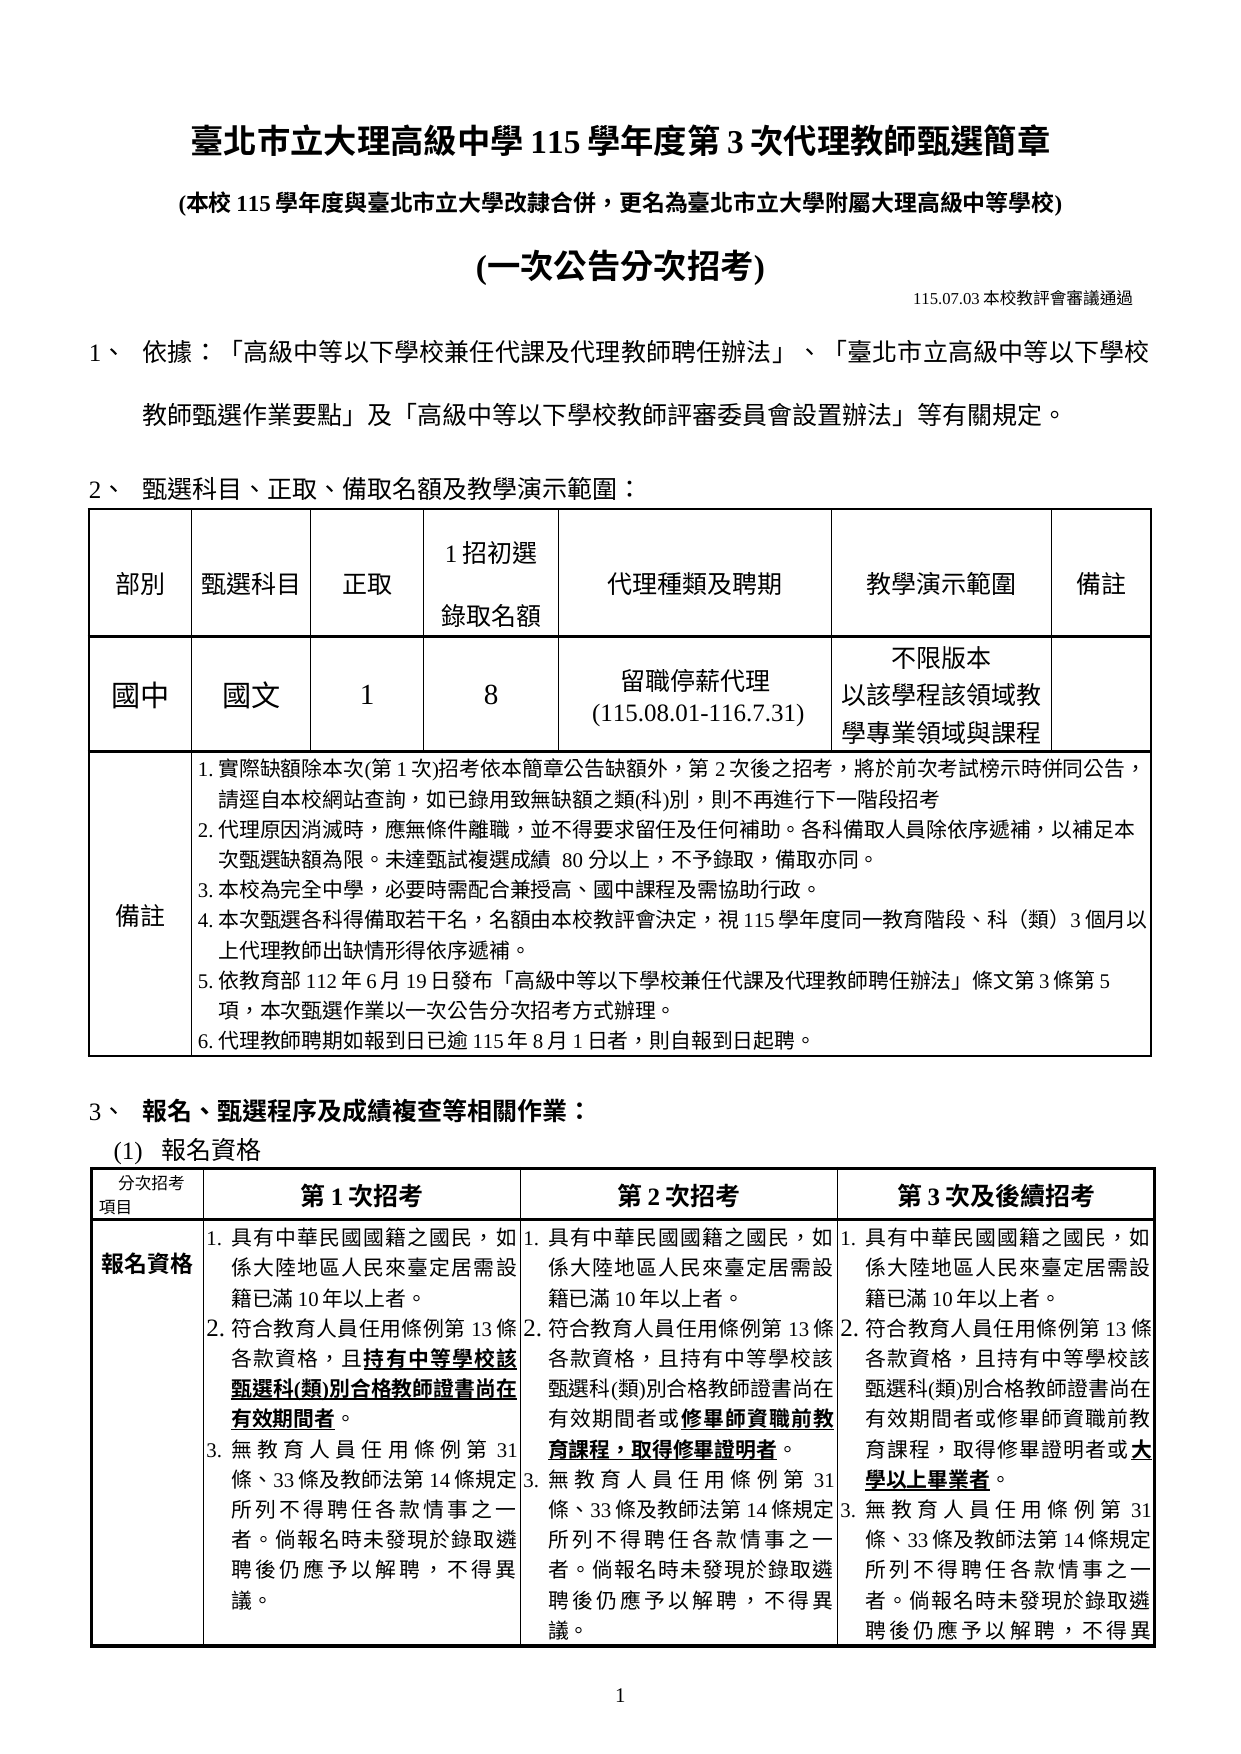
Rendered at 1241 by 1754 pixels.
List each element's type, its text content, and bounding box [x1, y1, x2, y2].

table_cell 國文 [192, 638, 310, 749]
table_cell 8 [424, 638, 558, 749]
list 報名資格 [142, 1131, 1152, 1167]
list 報名、甄選程序及成績複查等相關作業： [89, 1068, 1152, 1131]
table_cell 具有中華民國國籍之國民，如係大陸地區人民來臺定居需設籍已滿10年以上者。 符合教育人員任用條例第13條各款資格，且持有中等學校該甄選科(類)別合格教師證書尚在有效期間者或修畢師資職前教育課程，取得修畢證明者或大學以上畢業者。 無教育人員任用條例第31條、33條及教師法第14條規定所列不得聘任各款情事之一者。倘報名時未發現於錄取遴聘後仍應予以解聘，不得異議。 [838, 1221, 1153, 1644]
table_header 備註 [1052, 510, 1150, 635]
table_header 代理種類及聘期 [559, 510, 831, 635]
table_header 第1次招考 [204, 1170, 520, 1218]
table_cell 實際缺額除本次(第1次)招考依本簡章公告缺額外，第2次後之招考，將於前次考試榜示時併同公告，請逕自本校網站查詢，如已錄用致無缺額之類(科)別，則不再進行下一階段招考 代理原因消滅時，應無條件離職，並不得要求留任及任何補助。各科備取人員除依序遞補，以補足本次甄選缺額為限。未達甄試複選成績 80 分以上，不予錄取，備取亦同。 本校為完全中學，必要時需配合兼授高、國中課程及需協助行政。 本次甄選各科得備取若干名，名額由本校教評會決定，視115學年度同一教育階段、科（類）3個月以上代理教師出缺情形得依序遞補。 依教育部112年6月19日發布「高級中等以下學校兼任代課及代理教師聘任辦法」條文第3條第5項，本次甄選作業以一次公告分次招考方式辦理。 代理教師聘期如報到日已逾115年8月1日者，則自報到日起聘。 [192, 753, 1150, 1055]
table_cell 不限版本 以該學程該領域教學專業領域與課程 [832, 638, 1051, 749]
table_cell [1052, 638, 1150, 749]
table_cell 具有中華民國國籍之國民，如係大陸地區人民來臺定居需設籍已滿10年以上者。 符合教育人員任用條例第13條各款資格，且持有中等學校該甄選科(類)別合格教師證書尚在有效期間者。 無教育人員任用條例第31條、33條及教師法第14條規定所列不得聘任各款情事之一者。倘報名時未發現於錄取遴聘後仍應予以解聘，不得異議。 [204, 1221, 520, 1644]
table_header 教學演示範圍 [832, 510, 1051, 635]
text 臺北巿立大理高級中學115學年度第3次代理教師甄選簡章 [89, 98, 1152, 160]
list 依據：「高級中等以下學校兼任代課及代理教師聘任辦法」、「臺北市立高級中等以下學校教師甄選作業要點」及「高級中等以下學校教師評審委員會設置辦法」等有關規定。 [89, 309, 1152, 434]
table_cell 留職停薪代理 (115.08.01-116.7.31) [559, 638, 831, 749]
text 115.07.03本校教評會審議通過 [89, 285, 1133, 309]
table_header 甄選科目 [192, 510, 310, 635]
table_cell 報名資格 [93, 1221, 203, 1644]
table_header 1招初選 錄取名額 [424, 510, 558, 635]
table_header 第3次及後續招考 [838, 1170, 1153, 1218]
table_cell 具有中華民國國籍之國民，如係大陸地區人民來臺定居需設籍已滿10年以上者。 符合教育人員任用條例第13條各款資格，且持有中等學校該甄選科(類)別合格教師證書尚在有效期間者或修畢師資職前教育課程，取得修畢證明者。 無教育人員任用條例第31條、33條及教師法第14條規定所列不得聘任各款情事之一者。倘報名時未發現於錄取遴聘後仍應予以解聘，不得異議。 [521, 1221, 837, 1644]
table_header 第2次招考 [521, 1170, 837, 1218]
table_cell 國中 [90, 638, 191, 749]
list 甄選科目、正取、備取名額及教學演示範圍： [89, 446, 1152, 508]
text (一次公告分次招考) [89, 223, 1152, 285]
table_cell 1 [311, 638, 423, 749]
table_cell 備註 [90, 753, 191, 1055]
table_header 分次招考 項目 [93, 1170, 203, 1218]
table_header 部別 [90, 510, 191, 635]
text (本校115學年度與臺北市立大學改隷合併，更名為臺北市立大學附屬大理高級中等學校) [89, 160, 1152, 223]
table_header 正取 [311, 510, 423, 635]
